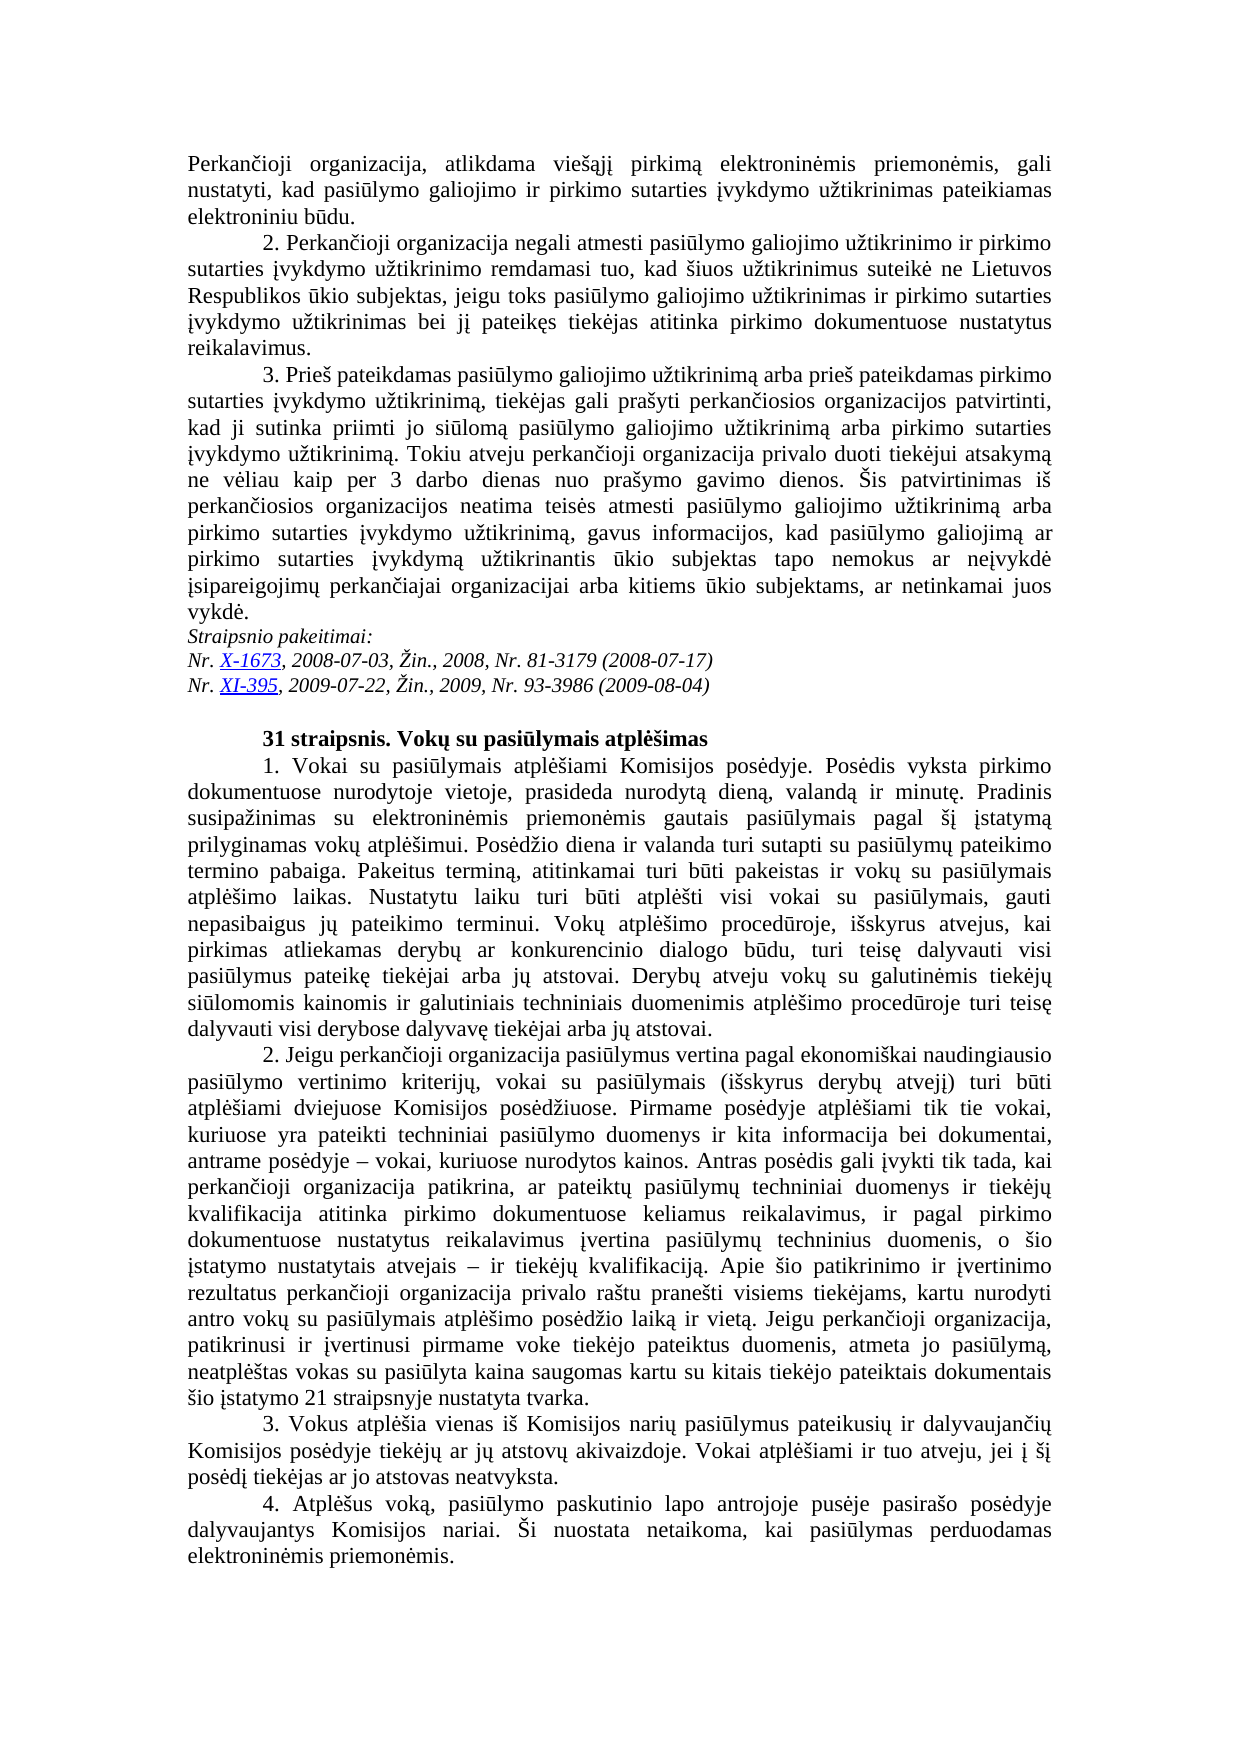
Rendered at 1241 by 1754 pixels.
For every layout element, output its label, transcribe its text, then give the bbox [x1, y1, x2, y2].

text Nr. X-1673, 2008-07-03, Žin., 2008, Nr. 81-3179 (2008-07-17) [187, 648, 1053, 672]
text 1. Vokai su pasiūlymais atplėšiami Komisijos posėdyje. Posėdis vyksta pirkimo dokumentuose nurodytoje vietoje, prasideda nurodytą dieną, valandą ir minutę. Pradinis susipažinimas su elektroninėmis priemonėmis gautais pasiūlymais pagal šį įstatymą prilyginamas vokų atplėšimui. Posėdžio diena ir valanda turi sutapti su pasiūlymų pateikimo termino pabaiga. Pakeitus terminą, atitinkamai turi būti pakeistas ir vokų su pasiūlymais atplėšimo laikas. Nustatytu laiku turi būti atplėšti visi vokai su pasiūlymais, gauti nepasibaigus jų pateikimo terminui. Vokų atplėšimo procedūroje, išskyrus atvejus, kai pirkimas atliekamas derybų ar konkurencinio dialogo būdu, turi teisę dalyvauti visi pasiūlymus pateikę tiekėjai arba jų atstovai. Derybų atveju vokų su galutinėmis tiekėjų siūlomomis kainomis ir galutiniais techniniais duomenimis atplėšimo procedūroje turi teisę dalyvauti visi derybose dalyvavę tiekėjai arba jų atstovai. [187, 752, 1053, 1042]
text 3. Vokus atplėšia vienas iš Komisijos narių pasiūlymus pateikusių ir dalyvaujančių Komisijos posėdyje tiekėjų ar jų atstovų akivaizdoje. Vokai atplėšiami ir tuo atveju, jei į šį posėdį tiekėjas ar jo atstovas neatvyksta. [187, 1411, 1053, 1489]
text Straipsnio pakeitimai: [187, 624, 1053, 648]
text 2. Jeigu perkančioji organizacija pasiūlymus vertina pagal ekonomiškai naudingiausio pasiūlymo vertinimo kriterijų, vokai su pasiūlymais (išskyrus derybų atvejį) turi būti atplėšiami dviejuose Komisijos posėdžiuose. Pirmame posėdyje atplėšiami tik tie vokai, kuriuose yra pateikti techniniai pasiūlymo duomenys ir kita informacija bei dokumentai, antrame posėdyje – vokai, kuriuose nurodytos kainos. Antras posėdis gali įvykti tik tada, kai perkančioji organizacija patikrina, ar pateiktų pasiūlymų techniniai duomenys ir tiekėjų kvalifikacija atitinka pirkimo dokumentuose keliamus reikalavimus, ir pagal pirkimo dokumentuose nustatytus reikalavimus įvertina pasiūlymų techninius duomenis, o šio įstatymo nustatytais atvejais – ir tiekėjų kvalifikaciją. Apie šio patikrinimo ir įvertinimo rezultatus perkančioji organizacija privalo raštu pranešti visiems tiekėjams, kartu nurodyti antro vokų su pasiūlymais atplėšimo posėdžio laiką ir vietą. Jeigu perkančioji organizacija, patikrinusi ir įvertinusi pirmame voke tiekėjo pateiktus duomenis, atmeta jo pasiūlymą, neatplėštas vokas su pasiūlyta kaina saugomas kartu su kitais tiekėjo pateiktais dokumentais šio įstatymo 21 straipsnyje nustatyta tvarka. [187, 1042, 1053, 1411]
text 2. Perkančioji organizacija negali atmesti pasiūlymo galiojimo užtikrinimo ir pirkimo sutarties įvykdymo užtikrinimo remdamasi tuo, kad šiuos užtikrinimus suteikė ne Lietuvos Respublikos ūkio subjektas, jeigu toks pasiūlymo galiojimo užtikrinimas ir pirkimo sutarties įvykdymo užtikrinimas bei jį pateikęs tiekėjas atitinka pirkimo dokumentuose nustatytus reikalavimus. [187, 229, 1053, 361]
text Nr. XI-395, 2009-07-22, Žin., 2009, Nr. 93-3986 (2009-08-04) [187, 672, 1053, 697]
text 31 straipsnis. Vokų su pasiūlymais atplėšimas [187, 725, 1053, 752]
text Perkančioji organizacija, atlikdama viešąjį pirkimą elektroninėmis priemonėmis, gali nustatyti, kad pasiūlymo galiojimo ir pirkimo sutarties įvykdymo užtikrinimas pateikiamas elektroniniu būdu. [187, 150, 1053, 229]
text 3. Prieš pateikdamas pasiūlymo galiojimo užtikrinimą arba prieš pateikdamas pirkimo sutarties įvykdymo užtikrinimą, tiekėjas gali prašyti perkančiosios organizacijos patvirtinti, kad ji sutinka priimti jo siūlomą pasiūlymo galiojimo užtikrinimą arba pirkimo sutarties įvykdymo užtikrinimą. Tokiu atveju perkančioji organizacija privalo duoti tiekėjui atsakymą ne vėliau kaip per 3 darbo dienas nuo prašymo gavimo dienos. Šis patvirtinimas iš perkančiosios organizacijos neatima teisės atmesti pasiūlymo galiojimo užtikrinimą arba pirkimo sutarties įvykdymo užtikrinimą, gavus informacijos, kad pasiūlymo galiojimą ar pirkimo sutarties įvykdymą užtikrinantis ūkio subjektas tapo nemokus ar neįvykdė įsipareigojimų perkančiajai organizacijai arba kitiems ūkio subjektams, ar netinkamai juos vykdė. [187, 361, 1053, 624]
text 4. Atplėšus voką, pasiūlymo paskutinio lapo antrojoje pusėje pasirašo posėdyje dalyvaujantys Komisijos nariai. Ši nuostata netaikoma, kai pasiūlymas perduodamas elektroninėmis priemonėmis. [187, 1489, 1053, 1569]
